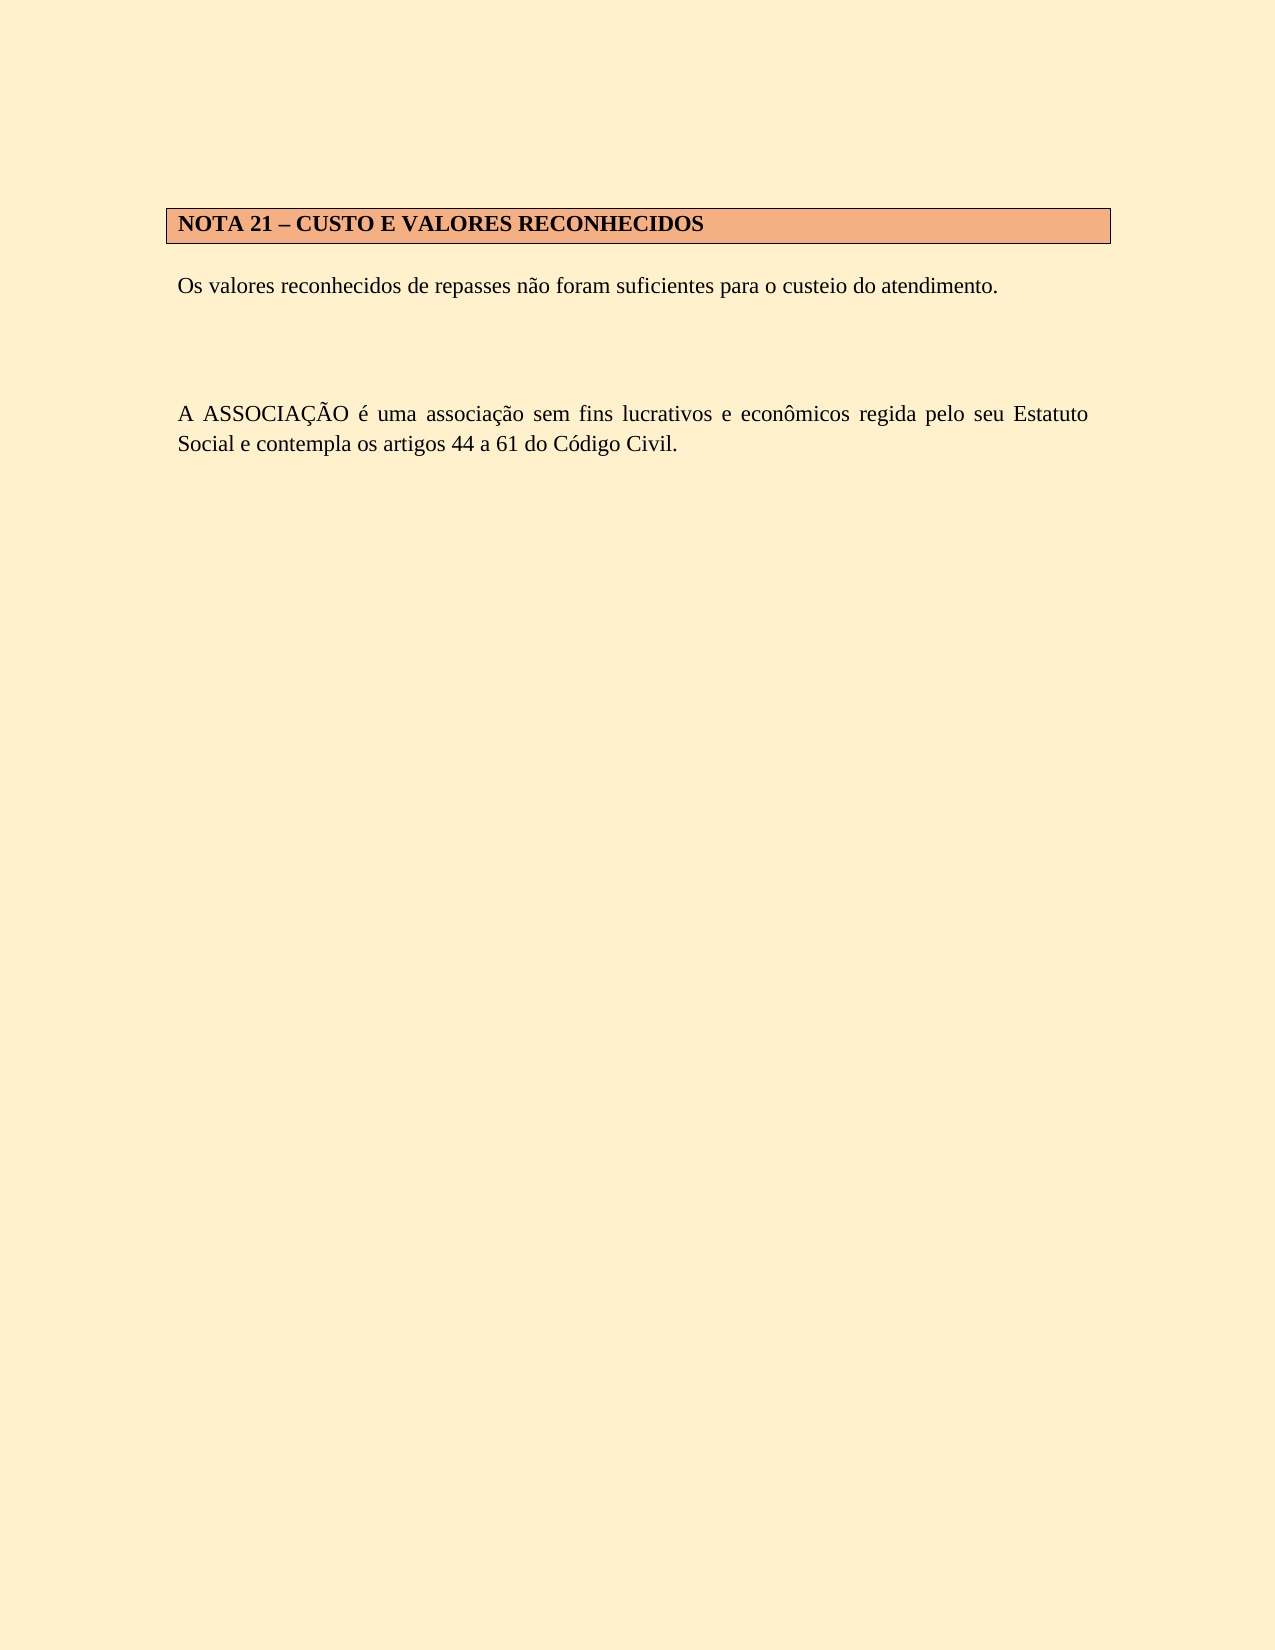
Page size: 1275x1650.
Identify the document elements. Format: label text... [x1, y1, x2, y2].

text NOTA 21 – CUSTO E VALORES RECONHECIDOS [178, 210, 1111, 237]
text A ASSOCIAÇÃO é uma associação sem fins lucrativos e econômicos regida pelo seu Estatuto Social e contempla os artigos 44 a 61 do Código Civil. [177, 400, 1113, 457]
text Os valores reconhecidos de repasses não foram suficientes para o custeio do atendimento. [177, 272, 1113, 298]
